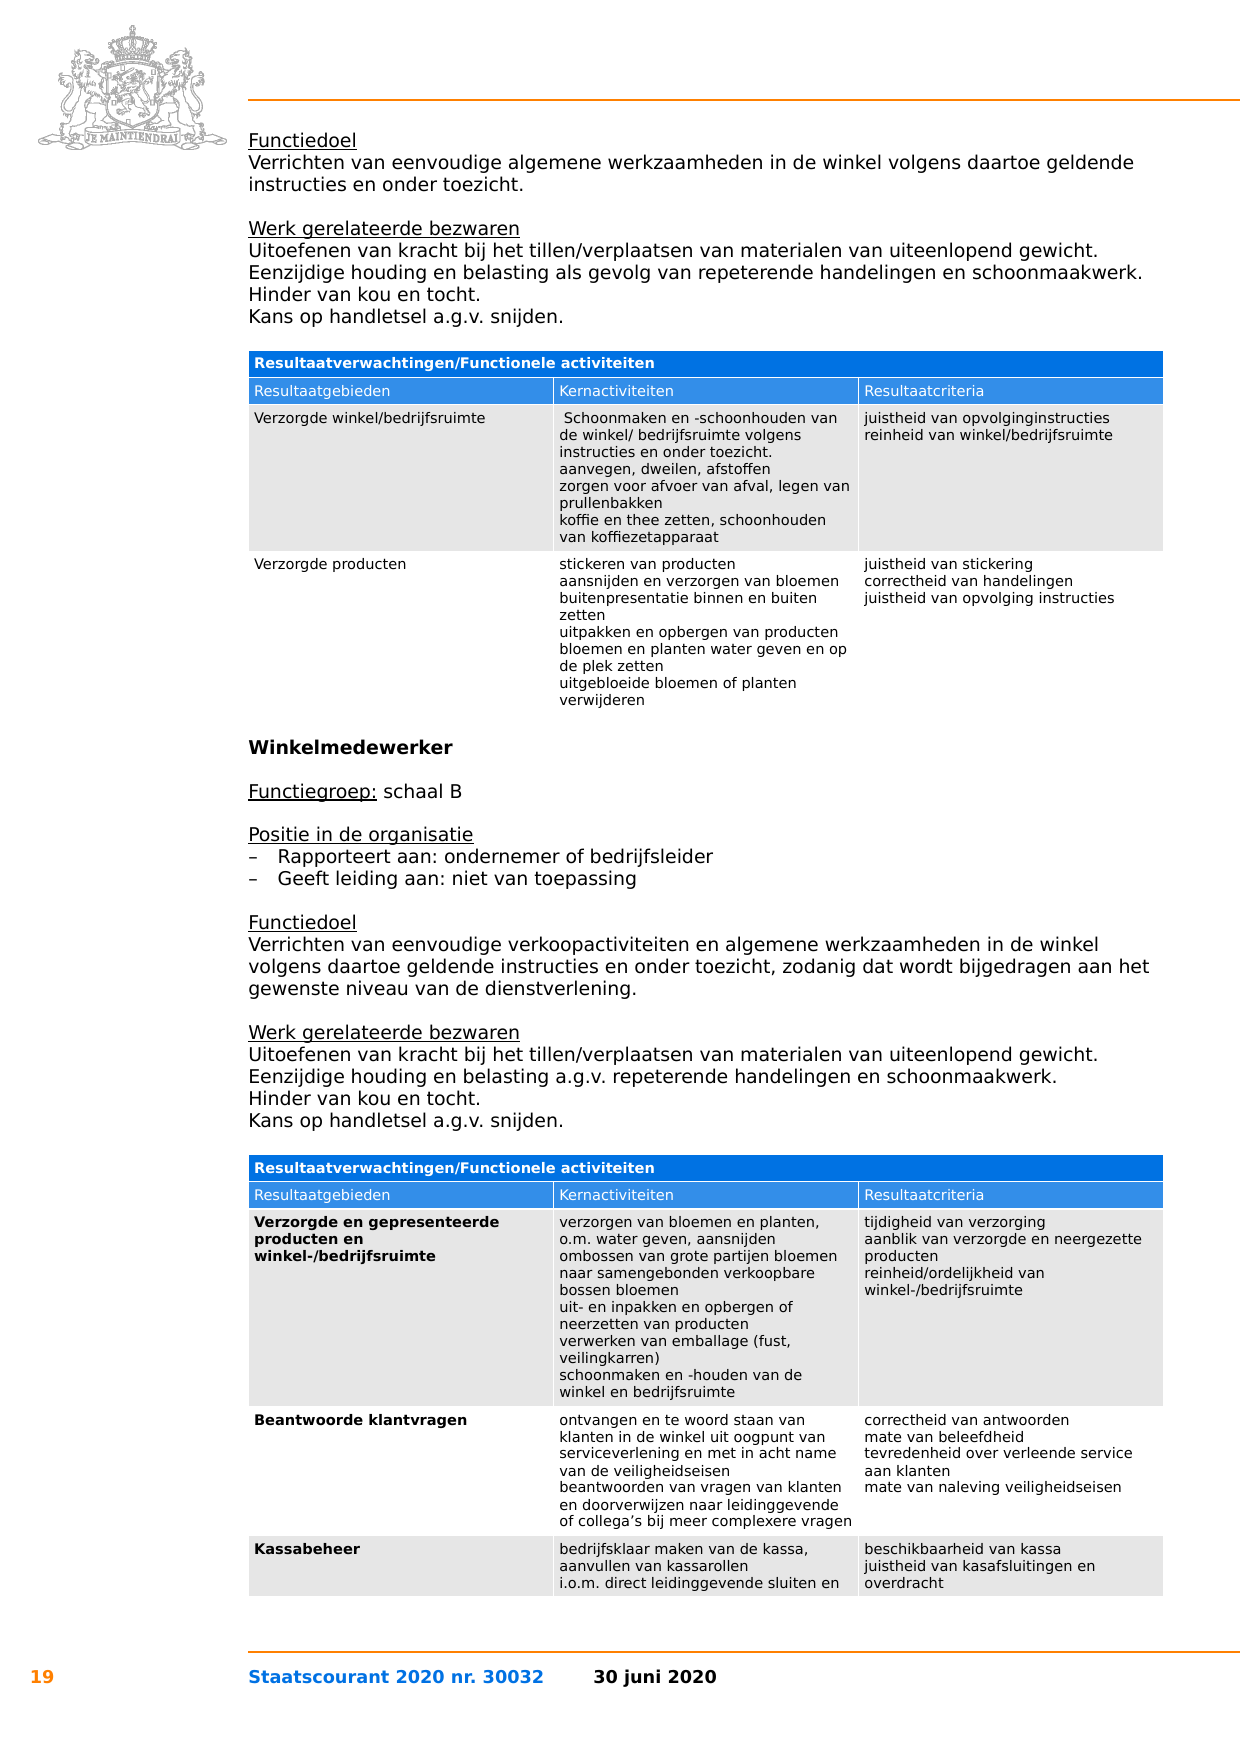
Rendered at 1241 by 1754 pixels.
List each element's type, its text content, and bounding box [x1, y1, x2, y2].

table_cell Resultaatgebieden [249, 1182, 553, 1208]
text Functiedoel [248, 912, 1163, 934]
table_cell Resultaatcriteria [859, 378, 1163, 404]
table_cell Verzorgde en gepresenteerde producten en winkel-/bedrijfsruimte [249, 1210, 553, 1406]
table_cell stickeren van producten aansnijden en verzorgen van bloemen buitenpresentatie binnen en buiten zetten uitpakken en opbergen van producten bloemen en planten water geven en op de plek zetten uitgebloeide bloemen of planten verwijderen [554, 552, 858, 714]
table_cell Verzorgde producten [249, 552, 553, 714]
table_cell Verzorgde winkel/bedrijfsruimte [249, 405, 553, 551]
table_cell bedrijfsklaar maken van de kassa, aanvullen van kassarollen i.o.m. direct leidinggevende sluiten en [554, 1536, 858, 1596]
text Hinder van kou en tocht. [248, 1088, 1163, 1110]
text Eenzijdige houding en belasting als gevolg van repeterende handelingen en schoonmaakwerk. [248, 262, 1163, 284]
table_cell Resultaatcriteria [859, 1182, 1163, 1208]
table_cell Kernactiviteiten [554, 378, 858, 404]
text Verrichten van eenvoudige algemene werkzaamheden in de winkel volgens daartoe geldende instructies en onder toezicht. [248, 152, 1163, 196]
table_cell Kassabeheer [249, 1536, 553, 1596]
text Kans op handletsel a.g.v. snijden. [248, 306, 1163, 328]
text Werk gerelateerde bezwaren [248, 1022, 1163, 1044]
table_header Resultaatverwachtingen/Functionele activiteiten [249, 351, 1163, 377]
table_cell juistheid van opvolginginstructies reinheid van winkel/bedrijfsruimte [859, 405, 1163, 551]
table_cell Resultaatgebieden [249, 378, 553, 404]
text Kans op handletsel a.g.v. snijden. [248, 1110, 1163, 1132]
text Werk gerelateerde bezwaren [248, 218, 1163, 240]
table_cell verzorgen van bloemen en planten, o.m. water geven, aansnijden ombossen van grote partijen bloemen naar samengebonden verkoopbare bossen bloemen uit- en inpakken en opbergen of neerzetten van producten verwerken van emballage (fust, veilingkarren) schoonmaken en -houden van de winkel en bedrijfsruimte [554, 1210, 858, 1406]
picture [38, 25, 227, 150]
text Verrichten van eenvoudige verkoopactiviteiten en algemene werkzaamheden in de winkel volgens daartoe geldende instructies en onder toezicht, zodanig dat wordt bijgedragen aan het gewenste niveau van de dienstverlening. [248, 934, 1163, 1000]
table_cell Kernactiviteiten [554, 1182, 858, 1208]
table_cell juistheid van stickering correctheid van handelingen juistheid van opvolging instructies [859, 552, 1163, 714]
table_header Resultaatverwachtingen/Functionele activiteiten [249, 1155, 1163, 1181]
text Eenzijdige houding en belasting a.g.v. repeterende handelingen en schoonmaakwerk. [248, 1066, 1163, 1088]
text – Geeft leiding aan: niet van toepassing [248, 868, 1163, 890]
text Uitoefenen van kracht bij het tillen/verplaatsen van materialen van uiteenlopend gewicht. [248, 240, 1163, 262]
table_cell ontvangen en te woord staan van klanten in de winkel uit oogpunt van serviceverlening en met in acht name van de veiligheidseisen beantwoorden van vragen van klanten en doorverwijzen naar leidinggevende of collega’s bij meer complexere vragen [554, 1407, 858, 1535]
text – Rapporteert aan: ondernemer of bedrijfsleider [248, 846, 1163, 868]
text Uitoefenen van kracht bij het tillen/verplaatsen van materialen van uiteenlopend gewicht. [248, 1044, 1163, 1066]
table_cell ­ Schoonmaken en -schoonhouden van de winkel/ bedrijfsruimte volgens instructies en onder toezicht. aanvegen, dweilen, afstoffen zorgen voor afvoer van afval, legen van prullenbakken koffie en thee zetten, schoonhouden van koffiezetapparaat [554, 405, 858, 551]
text Positie in de organisatie [248, 824, 1163, 846]
table_cell tijdigheid van verzorging aanblik van verzorgde en neergezette producten reinheid/ordelijkheid van winkel-/bedrijfsruimte [859, 1210, 1163, 1406]
table_cell beschikbaarheid van kassa juistheid van kasafsluitingen en overdracht [859, 1536, 1163, 1596]
table_cell correctheid van antwoorden mate van beleefdheid tevredenheid over verleende service aan klanten mate van naleving veiligheidseisen [859, 1407, 1163, 1535]
table_cell Beantwoorde klantvragen [249, 1407, 553, 1535]
subtitle Winkelmedewerker [248, 737, 1163, 759]
text Functiedoel [248, 130, 1163, 152]
text Functiegroep: schaal B [248, 781, 1163, 802]
text Hinder van kou en tocht. [248, 284, 1163, 306]
